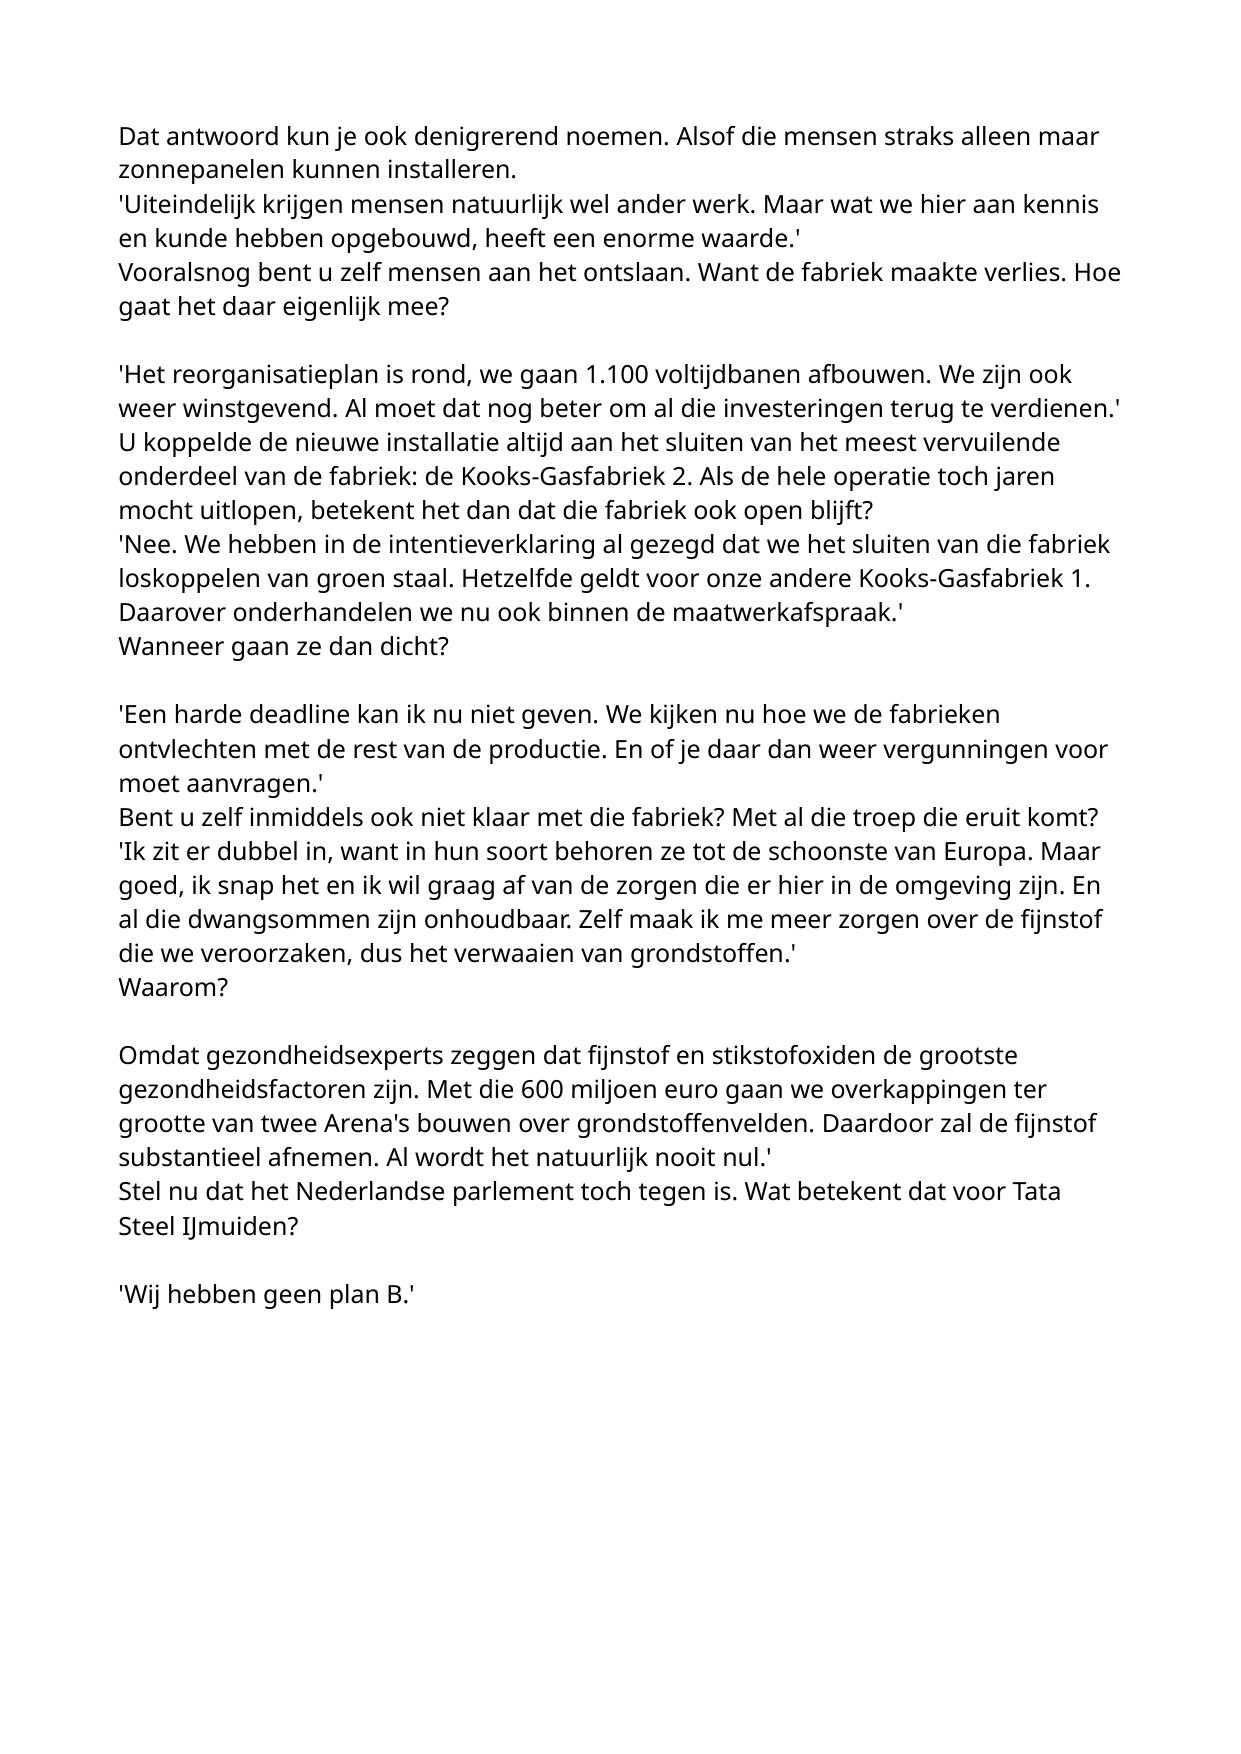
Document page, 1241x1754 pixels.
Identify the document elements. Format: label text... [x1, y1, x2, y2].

text 'Het reorganisatieplan is rond, we gaan 1.100 voltijdbanen afbouwen. We zijn ook weer winstgevend. Al moet dat nog beter om al die investeringen terug te verdienen.' [118, 357, 1122, 425]
text 'Een harde deadline kan ik nu niet geven. We kijken nu hoe we de fabrieken ontvlechten met de rest van de productie. En of je daar dan weer vergunningen voor moet aanvragen.' [118, 697, 1122, 799]
text 'Nee. We hebben in de intentieverklaring al gezegd dat we het sluiten van die fabriek loskoppelen van groen staal. Hetzelfde geldt voor onze andere Kooks-Gasfabriek 1. Daarover onderhandelen we nu ook binnen de maatwerkafspraak.' [118, 527, 1122, 629]
text Bent u zelf inmiddels ook niet klaar met die fabriek? Met al die troep die eruit komt? [118, 799, 1122, 833]
text Stel nu dat het Nederlandse parlement toch tegen is. Wat betekent dat voor Tata Steel IJmuiden? [118, 1174, 1122, 1242]
text Waarom? [118, 970, 1122, 1004]
text 'Ik zit er dubbel in, want in hun soort behoren ze tot de schoonste van Europa. Maar goed, ik snap het en ik wil graag af van de zorgen die er hier in de omgeving zijn. En al die dwangsommen zijn onhoudbaar. Zelf maak ik me meer zorgen over de fijnstof die we veroorzaken, dus het verwaaien van grondstoffen.' [118, 833, 1122, 970]
text U koppelde de nieuwe installatie altijd aan het sluiten van het meest vervuilende onderdeel van de fabriek: de Kooks-Gasfabriek 2. Als de hele operatie toch jaren mocht uitlopen, betekent het dan dat die fabriek ook open blijft? [118, 425, 1122, 527]
text Dat antwoord kun je ook denigrerend noemen. Alsof die mensen straks alleen maar zonnepanelen kunnen installeren. [118, 118, 1122, 186]
text 'Wij hebben geen plan B.' [118, 1276, 1122, 1310]
text 'Uiteindelijk krijgen mensen natuurlijk wel ander werk. Maar wat we hier aan kennis en kunde hebben opgebouwd, heeft een enorme waarde.' [118, 186, 1122, 254]
text Omdat gezondheidsexperts zeggen dat fijnstof en stikstofoxiden de grootste gezondheidsfactoren zijn. Met die 600 miljoen euro gaan we overkappingen ter grootte van twee Arena's bouwen over grondstoffenvelden. Daardoor zal de fijnstof substantieel afnemen. Al wordt het natuurlijk nooit nul.' [118, 1038, 1122, 1174]
text Wanneer gaan ze dan dicht? [118, 629, 1122, 663]
text Vooralsnog bent u zelf mensen aan het ontslaan. Want de fabriek maakte verlies. Hoe gaat het daar eigenlijk mee? [118, 254, 1122, 322]
